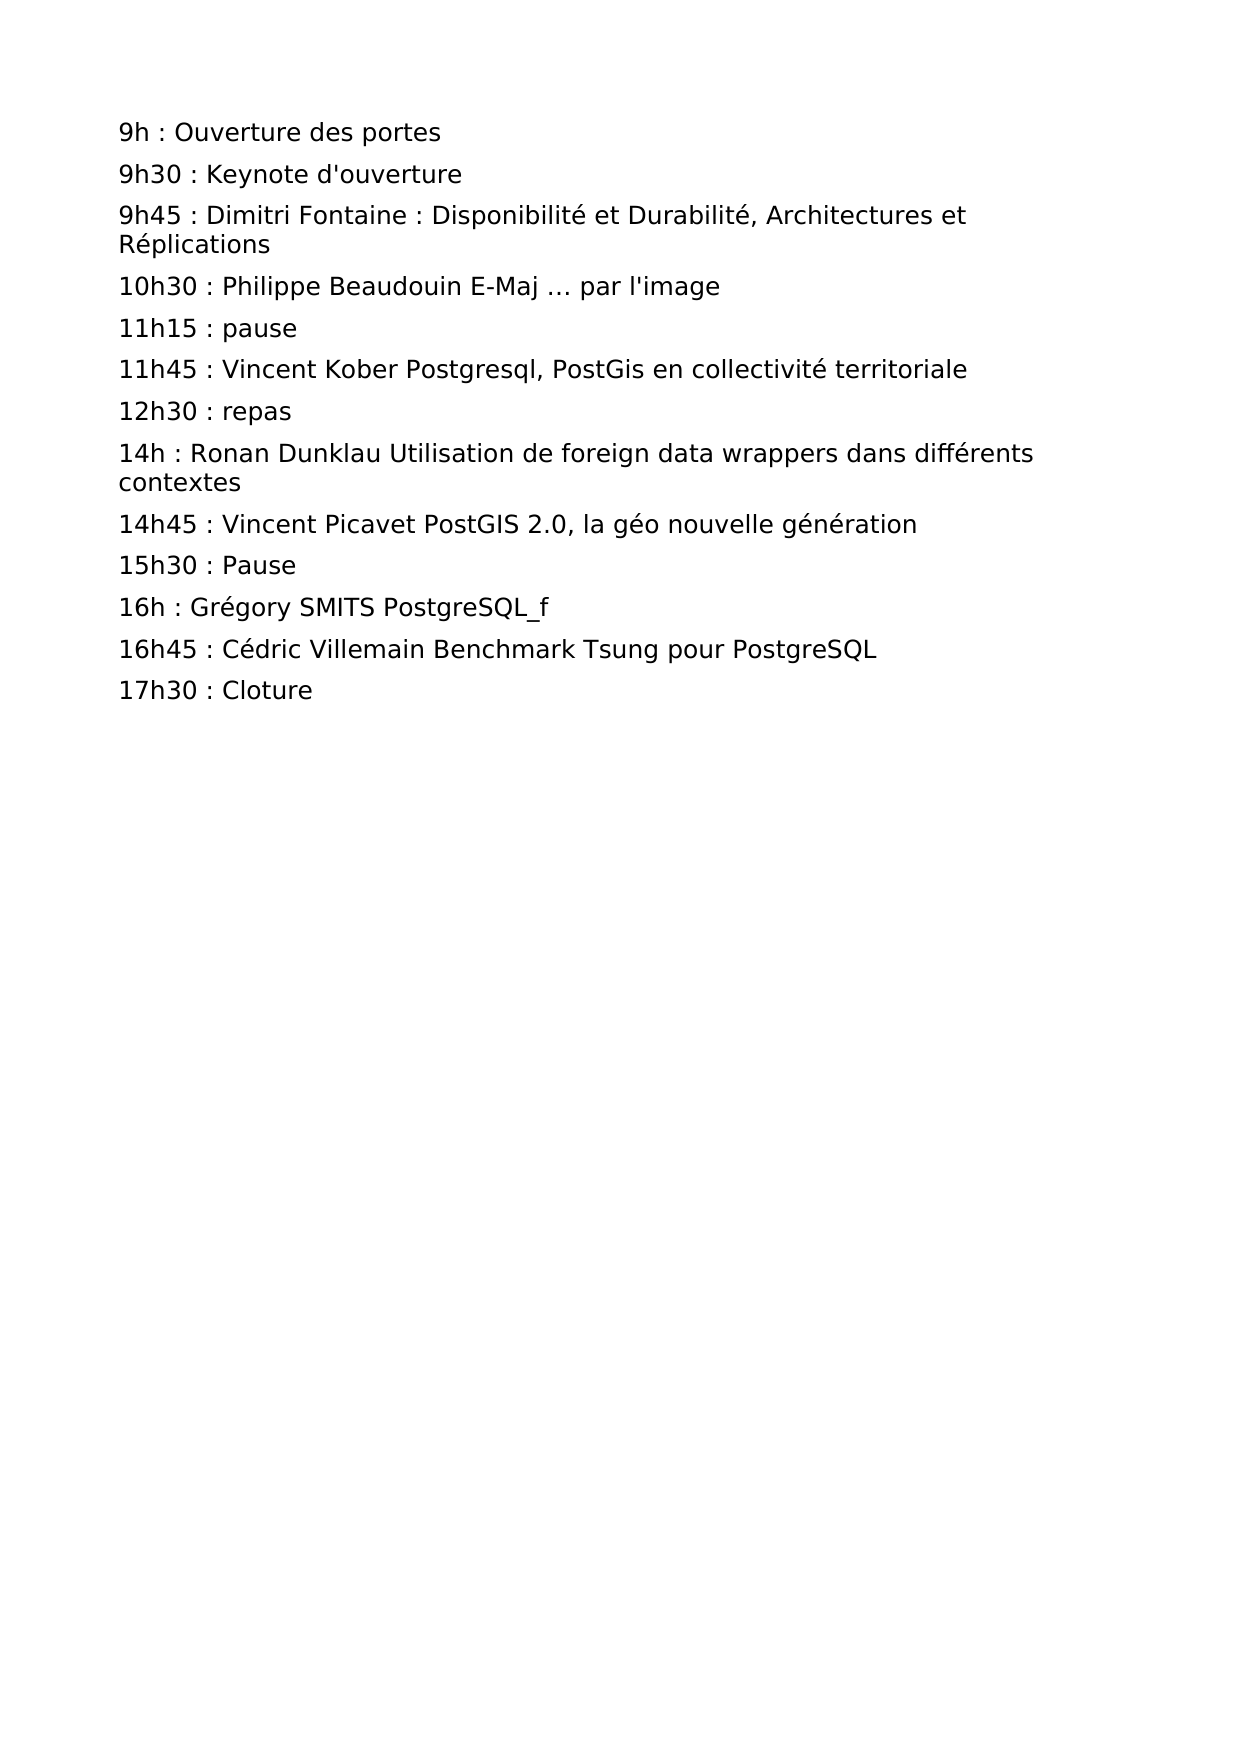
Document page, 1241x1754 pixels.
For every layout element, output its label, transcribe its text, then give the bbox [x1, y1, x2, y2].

text 9h30 : Keynote d'ouverture [118, 160, 1122, 189]
text 17h30 : Cloture [118, 676, 1122, 706]
text 11h15 : pause [118, 314, 1122, 343]
text 12h30 : repas [118, 397, 1122, 426]
text 16h45 : Cédric Villemain Benchmark Tsung pour PostgreSQL [118, 635, 1122, 664]
text 16h : Grégory SMITS PostgreSQL_f [118, 593, 1122, 622]
text 10h30 : Philippe Beaudouin E-Maj … par l'image [118, 272, 1122, 301]
text 14h45 : Vincent Picavet PostGIS 2.0, la géo nouvelle génération [118, 510, 1122, 539]
text 9h45 : Dimitri Fontaine : Disponibilité et Durabilité, Architectures et Réplications [118, 201, 1122, 260]
text 14h : Ronan Dunklau Utilisation de foreign data wrappers dans différents contextes [118, 439, 1122, 497]
text 15h30 : Pause [118, 551, 1122, 581]
text 9h : Ouverture des portes [118, 118, 1122, 147]
text 11h45 : Vincent Kober Postgresql, PostGis en collectivité territoriale [118, 356, 1122, 385]
